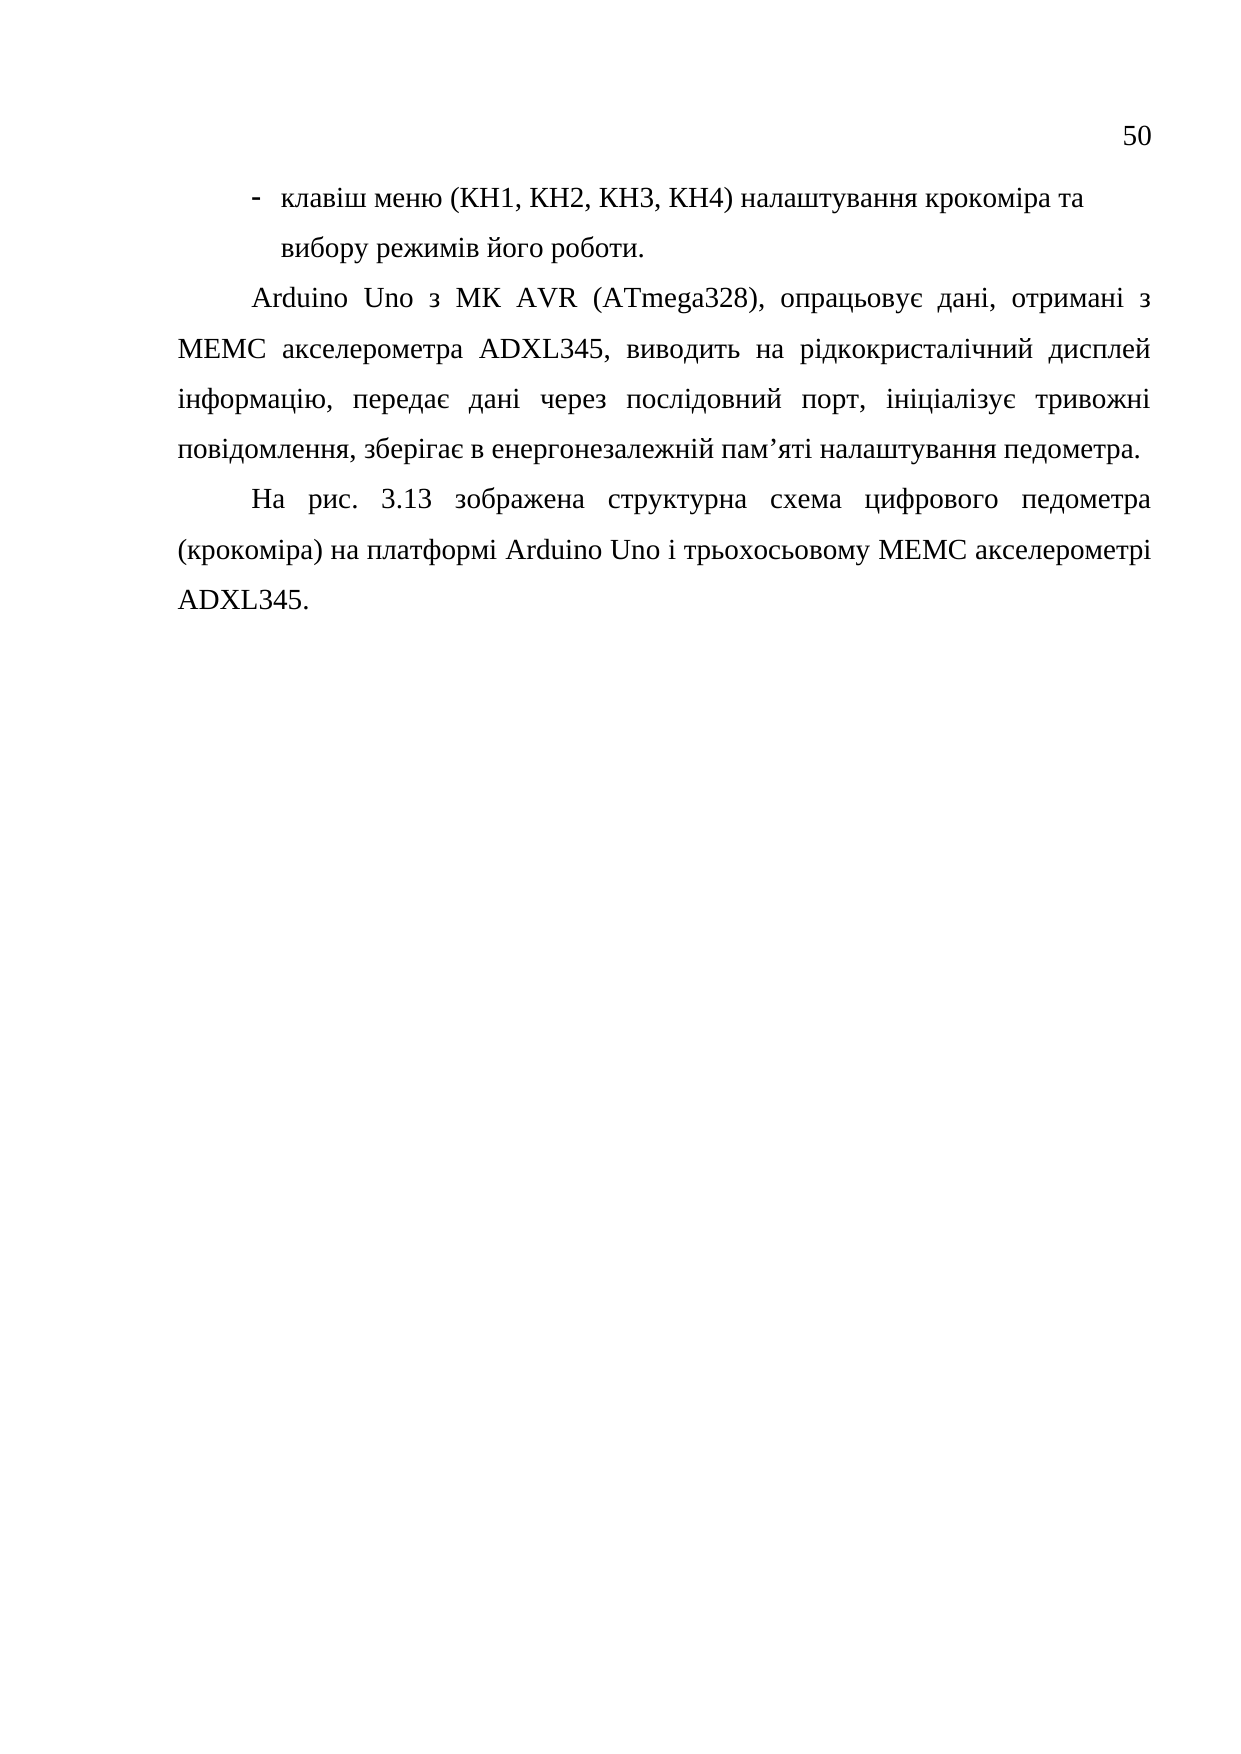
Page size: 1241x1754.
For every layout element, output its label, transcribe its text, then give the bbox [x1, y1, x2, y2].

text На рис. 3.13 зображена структурна схема цифрового педометра (крокоміра) на платформі Arduino Uno і трьохосьовому MEMC акселерометрі ADXL345. [177, 482, 1152, 616]
text Arduino Uno з МК AVR (ATmega328), опрацьовує дані, отримані з МЕМС акселерометра ADXL345, виводить на рідкокристалічний дисплей інформацію, передає дані через послідовний порт, ініціалізує тривожні повідомлення, зберігає в енергонезалежній пам’яті налаштування педометра. [177, 280, 1152, 465]
list клавіш меню (КН1, КН2, КН3, КН4) налаштування крокоміра та вибору режимів його роботи. [251, 180, 1152, 264]
